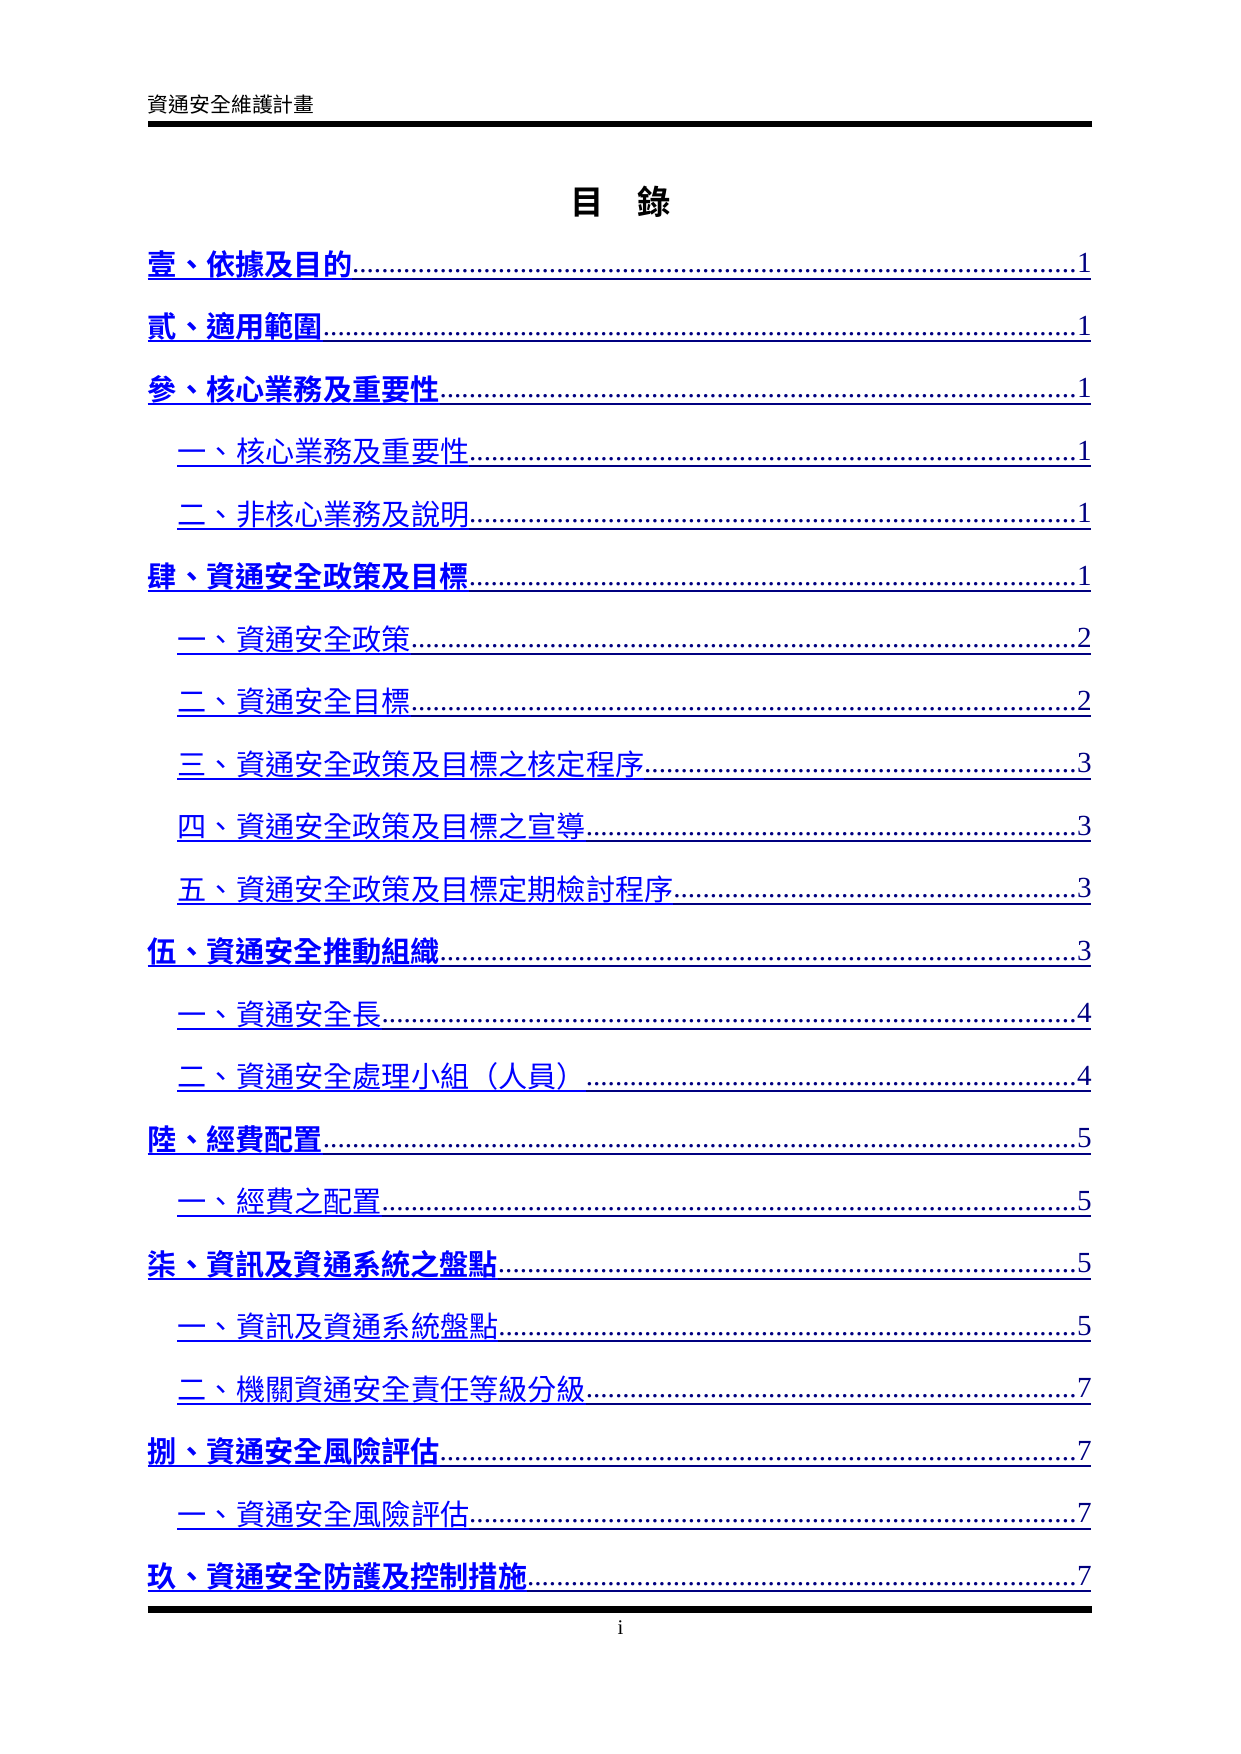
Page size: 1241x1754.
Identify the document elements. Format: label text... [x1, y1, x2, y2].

text 一、 經費之配置 5 [177, 1158, 1092, 1221]
text 肆、 資通安全政策及目標 1 [148, 533, 1092, 596]
text 捌、 資通安全風險評估 7 [148, 1408, 1092, 1471]
text 目 錄 [148, 158, 1092, 221]
text 一、 資通安全風險評估 7 [177, 1471, 1092, 1533]
text 四、 資通安全政策及目標之宣導 3 [177, 783, 1092, 846]
text 二、 資通安全目標 2 [177, 658, 1092, 721]
text 一、 資通安全政策 2 [177, 596, 1092, 658]
text 陸、 經費配置 5 [148, 1096, 1092, 1158]
text 柒、 資訊及資通系統之盤點 5 [148, 1221, 1092, 1283]
text 三、 資通安全政策及目標之核定程序 3 [177, 721, 1092, 783]
text 參、 核心業務及重要性 1 [148, 346, 1092, 408]
text 玖、 資通安全防護及控制措施 7 [148, 1533, 1092, 1596]
text 一、 核心業務及重要性 1 [177, 408, 1092, 471]
text 二、 資通安全處理小組（人員） 4 [177, 1033, 1092, 1096]
text 一、 資通安全長 4 [177, 971, 1092, 1033]
text 二、 非核心業務及說明 1 [177, 471, 1092, 533]
text 二、 機關資通安全責任等級分級 7 [177, 1346, 1092, 1408]
text 五、 資通安全政策及目標定期檢討程序 3 [177, 846, 1092, 908]
text 伍、 資通安全推動組織 3 [148, 908, 1092, 971]
text 一、 資訊及資通系統盤點 5 [177, 1283, 1092, 1346]
text 壹、 依據及目的 1 [148, 221, 1092, 283]
text 貳、 適用範圍 1 [148, 283, 1092, 346]
